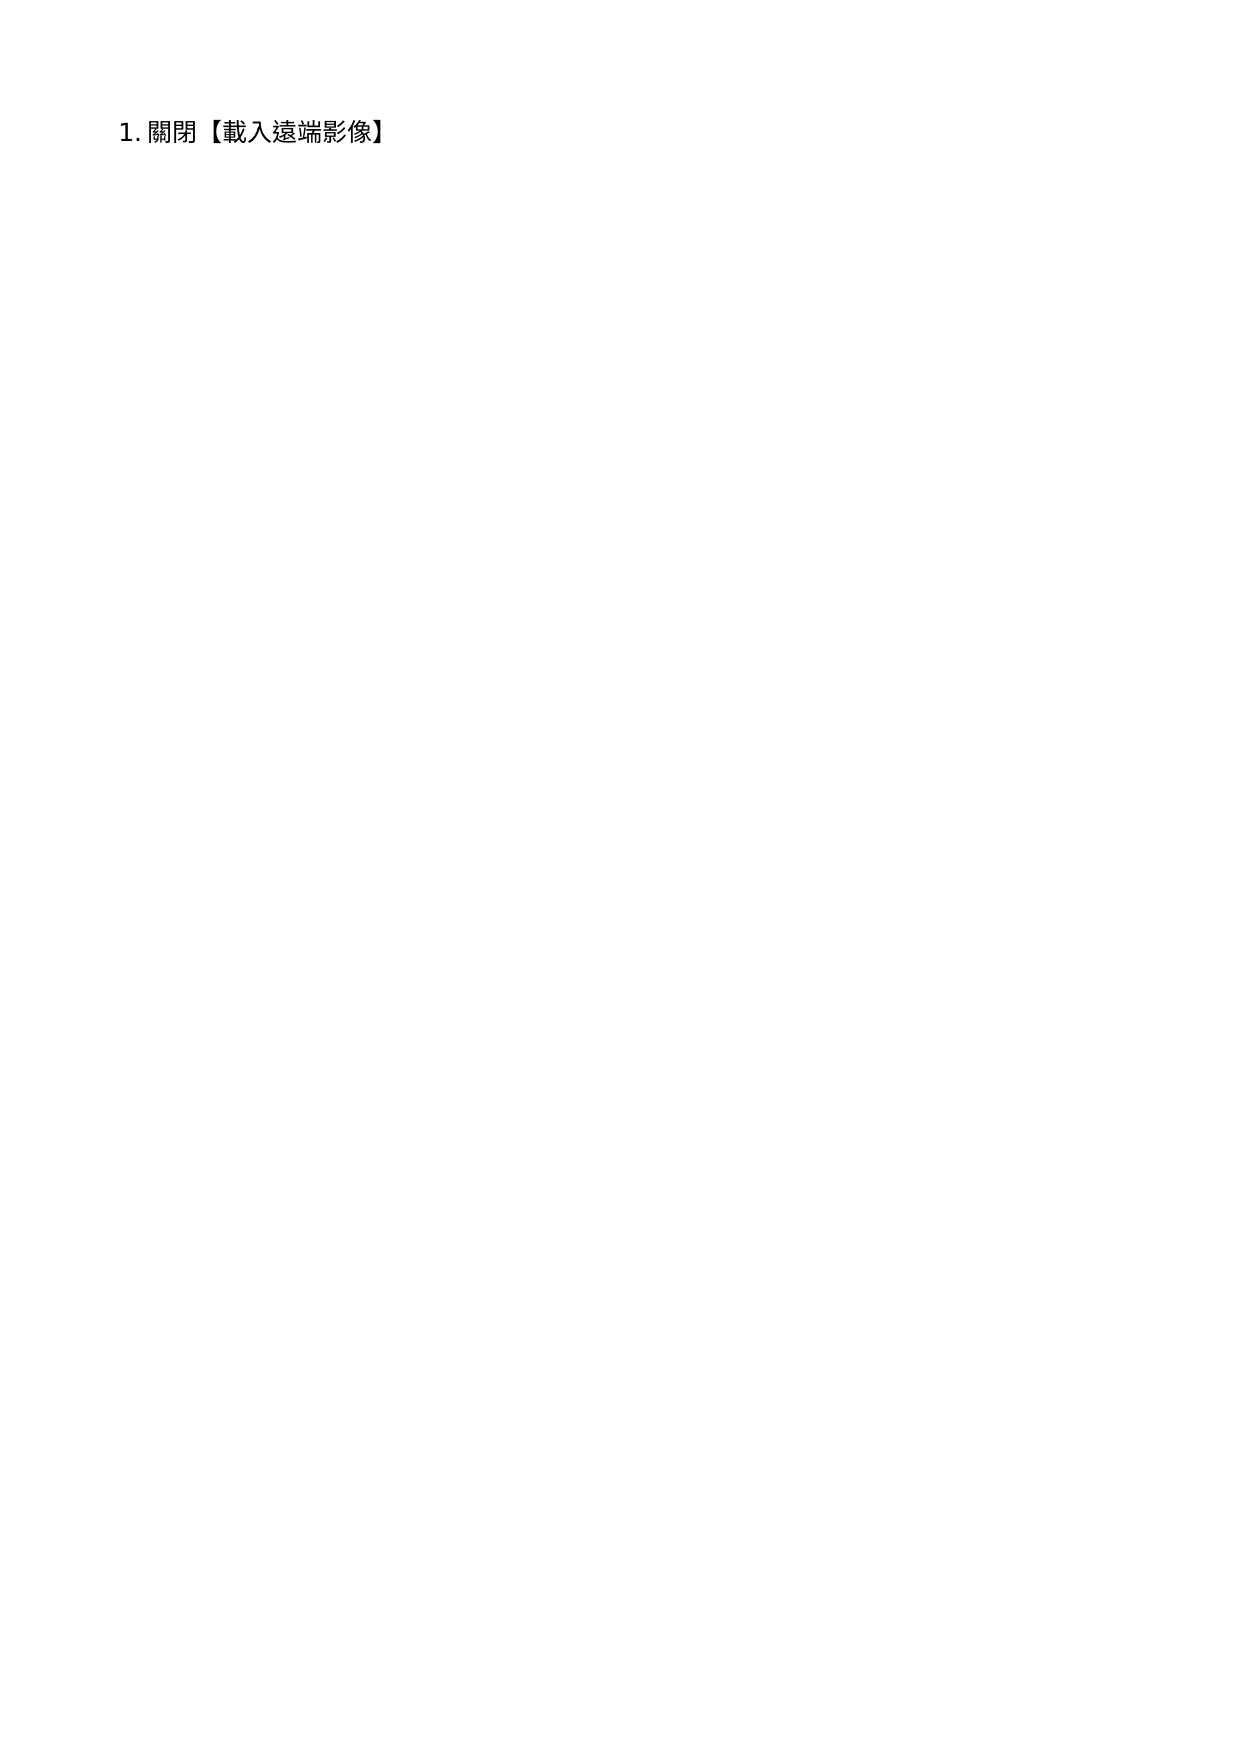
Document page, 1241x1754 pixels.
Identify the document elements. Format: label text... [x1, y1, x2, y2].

list 關閉【載入遠端影像】 [118, 118, 1122, 147]
